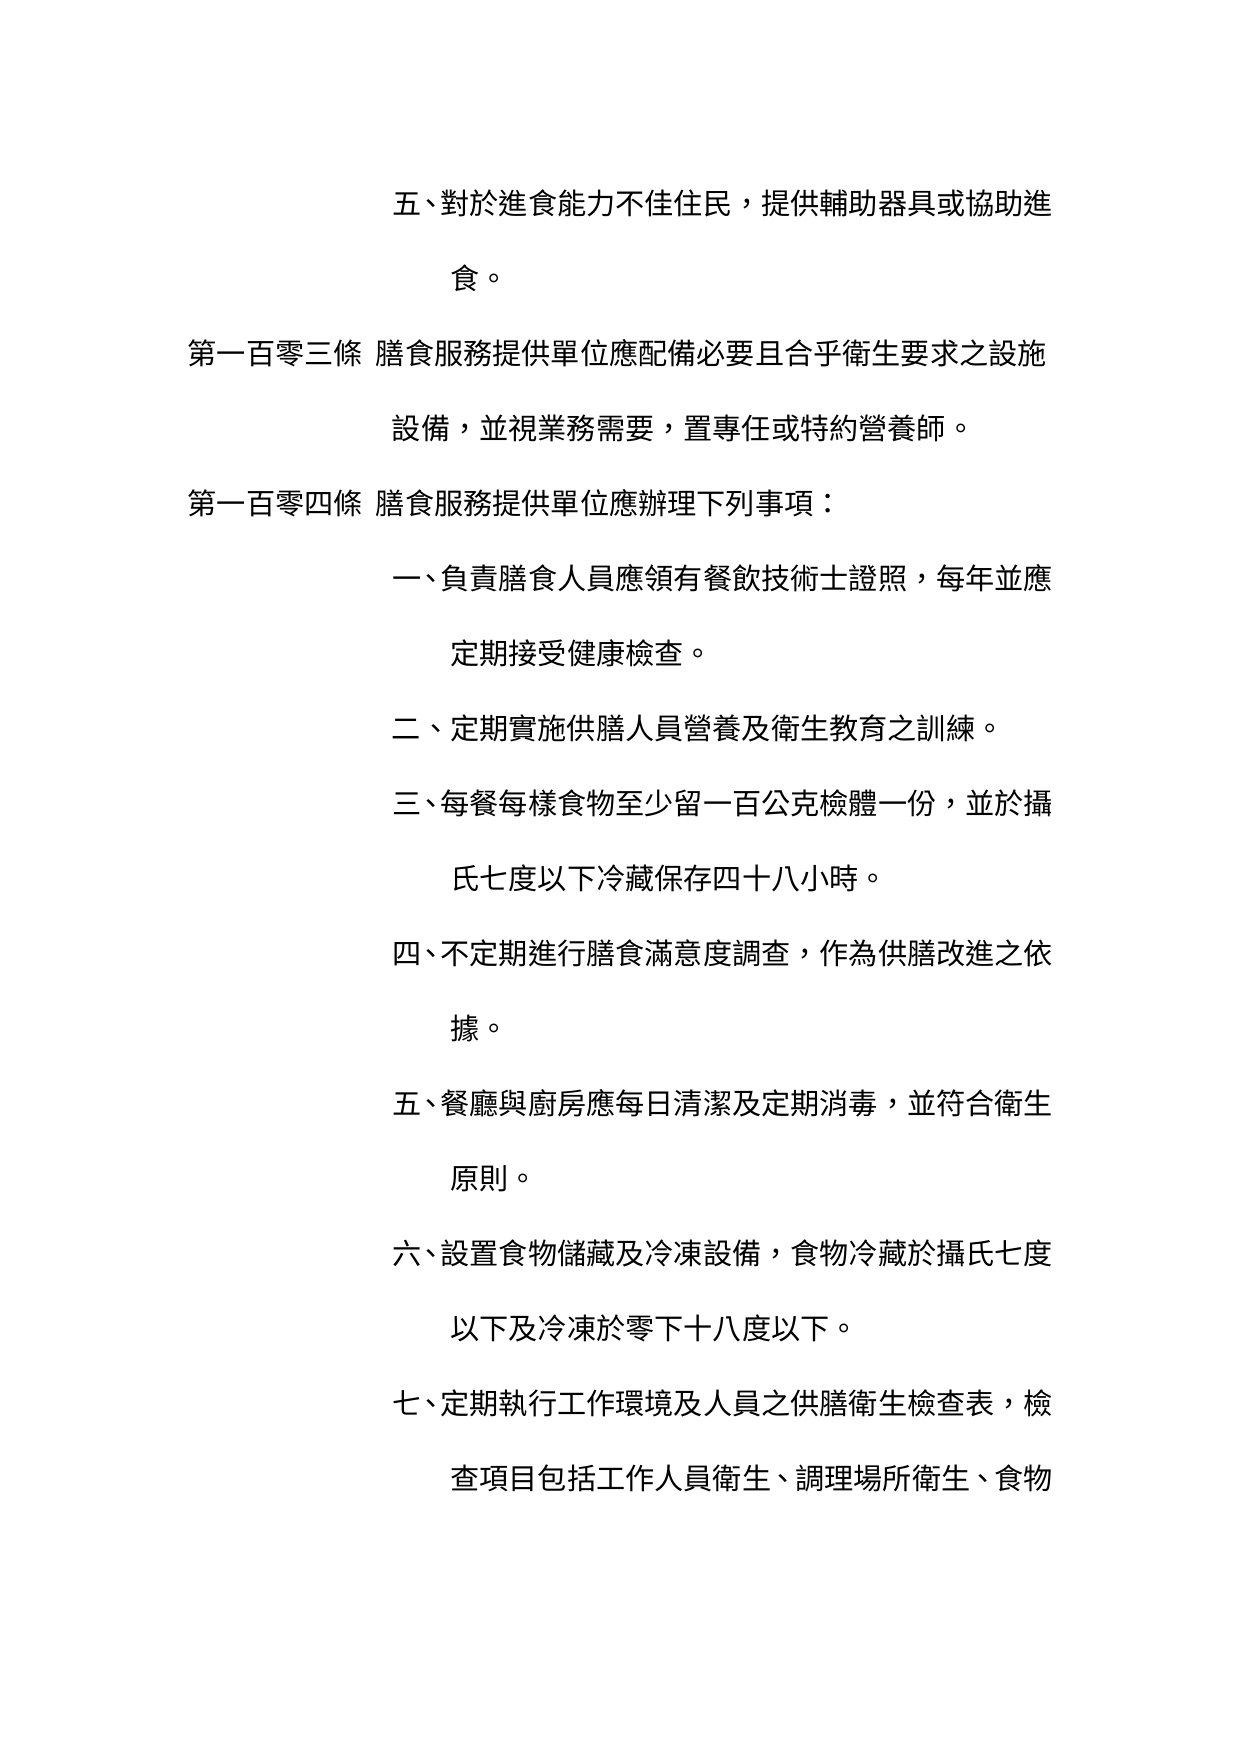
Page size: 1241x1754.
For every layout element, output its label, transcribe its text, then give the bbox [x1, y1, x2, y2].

text 二、定期實施供膳人員營養及衛生教育之訓練。 [187, 689, 1053, 764]
text 五、對於進食能力不佳住民，提供輔助器具或協助進食。 [392, 164, 1053, 314]
text 第一百零三條 膳食服務提供單位應配備必要且合乎衛生要求之設施設備，並視業務需要，置專任或特約營養師。 [187, 314, 1053, 464]
text 七、定期執行工作環境及人員之供膳衛生檢查表，檢查項目包括工作人員衛生、調理場所衛生、食物處理過程、食物及餐具儲存等項目；廚工自行檢查每日至少一次，管理人員稽查每週至少一次。 [392, 1364, 1053, 1514]
text 三、每餐每樣食物至少留一百公克檢體一份，並於攝氏七度以下冷藏保存四十八小時。 [392, 764, 1053, 914]
text 五、餐廳與廚房應每日清潔及定期消毒，並符合衛生原則。 [392, 1064, 1053, 1214]
text 四、不定期進行膳食滿意度調查，作為供膳改進之依據。 [392, 914, 1053, 1064]
text 六、設置食物儲藏及冷凍設備，食物冷藏於攝氏七度以下及冷凍於零下十八度以下。 [392, 1214, 1053, 1364]
text 一、負責膳食人員應領有餐飲技術士證照，每年並應定期接受健康檢查。 [392, 539, 1053, 689]
text 第一百零四條 膳食服務提供單位應辦理下列事項： [187, 464, 1053, 539]
